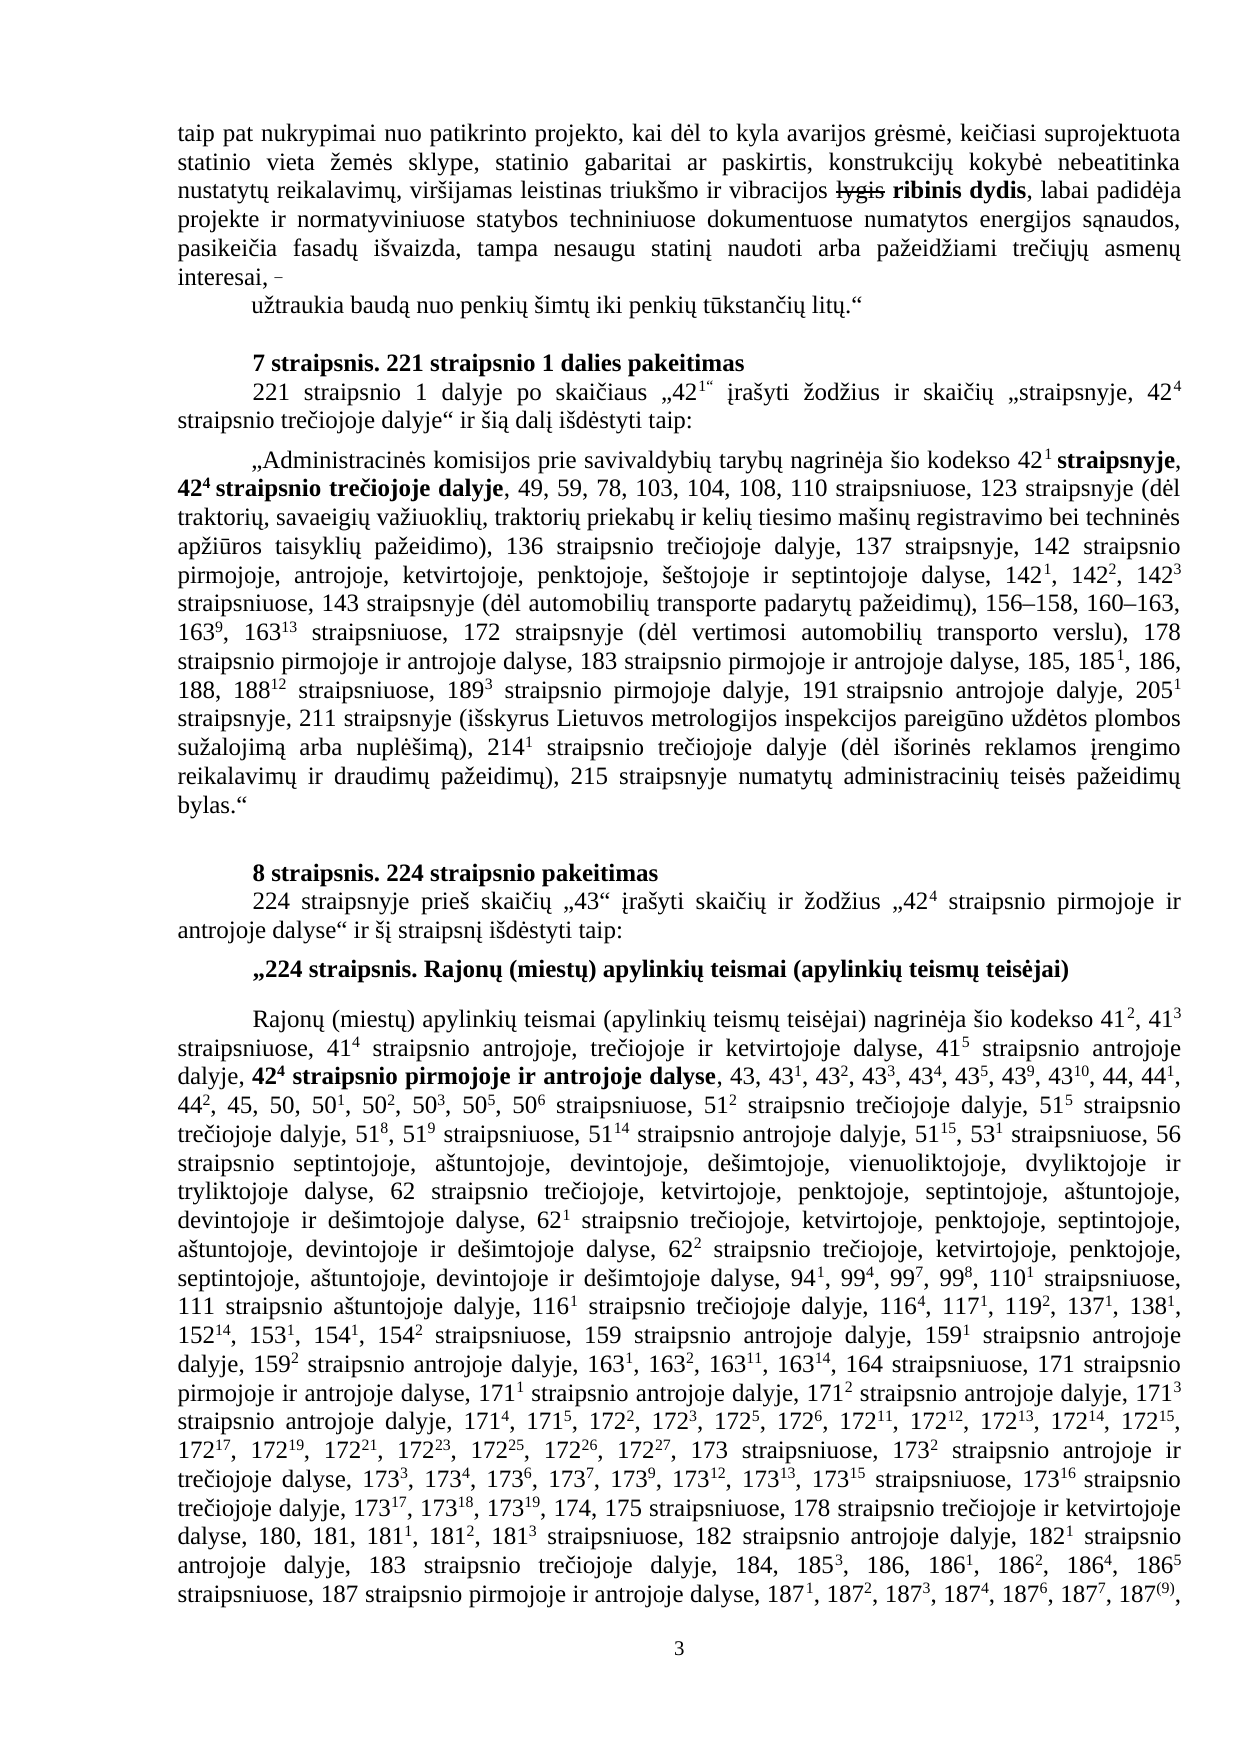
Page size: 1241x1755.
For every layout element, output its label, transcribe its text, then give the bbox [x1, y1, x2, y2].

text užtraukia baudą nuo penkių šimtų iki penkių tūkstančių litų.“ [177, 291, 1181, 319]
text 8 straipsnis. 224 straipsnio pakeitimas [177, 858, 1181, 886]
text Rajonų (miestų) apylinkių teismai (apylinkių teismų teisėjai) nagrinėja šio kodekso 412, 413 straipsniuose, 414 straipsnio antrojoje, trečiojoje ir ketvirtojoje dalyse, 415 straipsnio antrojoje dalyje, 424 straipsnio pirmojoje ir antrojoje dalyse, 43, 431, 432, 433, 434, 435, 439, 4310, 44, 441, 442, 45, 50, 501, 502, 503, 505, 506 straipsniuose, 512 straipsnio trečiojoje dalyje, 515 straipsnio trečiojoje dalyje, 518, 519 straipsniuose, 5114 straipsnio antrojoje dalyje, 5115, 531 straipsniuose, 56 straipsnio septintojoje, aštuntojoje, devintojoje, dešimtojoje, vienuoliktojoje, dvyliktojoje ir tryliktojoje dalyse, 62 straipsnio trečiojoje, ketvirtojoje, penktojoje, septintojoje, aštuntojoje, devintojoje ir dešimtojoje dalyse, 621 straipsnio trečiojoje, ketvirtojoje, penktojoje, septintojoje, aštuntojoje, devintojoje ir dešimtojoje dalyse, 622 straipsnio trečiojoje, ketvirtojoje, penktojoje, septintojoje, aštuntojoje, devintojoje ir dešimtojoje dalyse, 941, 994, 997, 998, 1101 straipsniuose, 111 straipsnio aštuntojoje dalyje, 1161 straipsnio trečiojoje dalyje, 1164, 1171, 1192, 1371, 1381, 15214, 1531, 1541, 1542 straipsniuose, 159 straipsnio antrojoje dalyje, 1591 straipsnio antrojoje dalyje, 1592 straipsnio antrojoje dalyje, 1631, 1632, 16311, 16314, 164 straipsniuose, 171 straipsnio pirmojoje ir antrojoje dalyse, 1711 straipsnio antrojoje dalyje, 1712 straipsnio antrojoje dalyje, 1713 straipsnio antrojoje dalyje, 1714, 1715, 1722, 1723, 1725, 1726, 17211, 17212, 17213, 17214, 17215, 17217, 17219, 17221, 17223, 17225, 17226, 17227, 173 straipsniuose, 1732 straipsnio antrojoje ir trečiojoje dalyse, 1733, 1734, 1736, 1737, 1739, 17312, 17313, 17315 straipsniuose, 17316 straipsnio trečiojoje dalyje, 17317, 17318, 17319, 174, 175 straipsniuose, 178 straipsnio trečiojoje ir ketvirtojoje dalyse, 180, 181, 1811, 1812, 1813 straipsniuose, 182 straipsnio antrojoje dalyje, 1821 straipsnio antrojoje dalyje, 183 straipsnio trečiojoje dalyje, 184, 1853, 186, 1861, 1862, 1864, 1865 straipsniuose, 187 straipsnio pirmojoje ir antrojoje dalyse, 1871, 1872, 1873, 1874, 1876, 1877, 187(9), [177, 1004, 1181, 1608]
text taip pat nukrypimai nuo patikrinto projekto, kai dėl to kyla avarijos grėsmė, keičiasi suprojektuota statinio vieta žemės sklype, statinio gabaritai ar paskirtis, konstrukcijų kokybė nebeatitinka nustatytų reikalavimų, viršijamas leistinas triukšmo ir vibracijos lygis ribinis dydis, labai padidėja projekte ir normatyviniuose statybos techniniuose dokumentuose numatytos energijos sąnaudos, pasikeičia fasadų išvaizda, tampa nesaugu statinį naudoti arba pažeidžiami trečiųjų asmenų interesai, _ [177, 118, 1181, 291]
text 224 straipsnyje prieš skaičių „43“ įrašyti skaičių ir žodžius „424 straipsnio pirmojoje ir antrojoje dalyse“ ir šį straipsnį išdėstyti taip: [177, 886, 1181, 944]
text „Administracinės komisijos prie savivaldybių tarybų nagrinėja šio kodekso 421 straipsnyje, 424 straipsnio trečiojoje dalyje, 49, 59, 78, 103, 104, 108, 110 straipsniuose, 123 straipsnyje (dėl traktorių, savaeigių važiuoklių, traktorių priekabų ir kelių tiesimo mašinų registravimo bei techninės apžiūros taisyklių pažeidimo), 136 straipsnio trečiojoje dalyje, 137 straipsnyje, 142 straipsnio pirmojoje, antrojoje, ketvirtojoje, penktojoje, šeštojoje ir septintojoje dalyse, 1421, 1422, 1423 straipsniuose, 143 straipsnyje (dėl automobilių transporte padarytų pažeidimų), 156–158, 160–163, 1639, 16313 straipsniuose, 172 straipsnyje (dėl vertimosi automobilių transporto verslu), 178 straipsnio pirmojoje ir antrojoje dalyse, 183 straipsnio pirmojoje ir antrojoje dalyse, 185, 1851, 186, 188, 18812 straipsniuose, 1893 straipsnio pirmojoje dalyje, 191 straipsnio antrojoje dalyje, 2051 straipsnyje, 211 straipsnyje (išskyrus Lietuvos metrologijos inspekcijos pareigūno uždėtos plombos sužalojimą arba nuplėšimą), 2141 straipsnio trečiojoje dalyje (dėl išorinės reklamos įrengimo reikalavimų ir draudimų pažeidimų), 215 straipsnyje numatytų administracinių teisės pažeidimų bylas.“ [177, 445, 1181, 818]
text 221 straipsnio 1 dalyje po skaičiaus „421“ įrašyti žodžius ir skaičių „straipsnyje, 424 straipsnio trečiojoje dalyje“ ir šią dalį išdėstyti taip: [177, 377, 1181, 434]
text „224 straipsnis. Rajonų (miestų) apylinkių teismai (apylinkių teismų teisėjai) [177, 954, 1181, 983]
text 7 straipsnis. 221 straipsnio 1 dalies pakeitimas [177, 348, 1181, 377]
